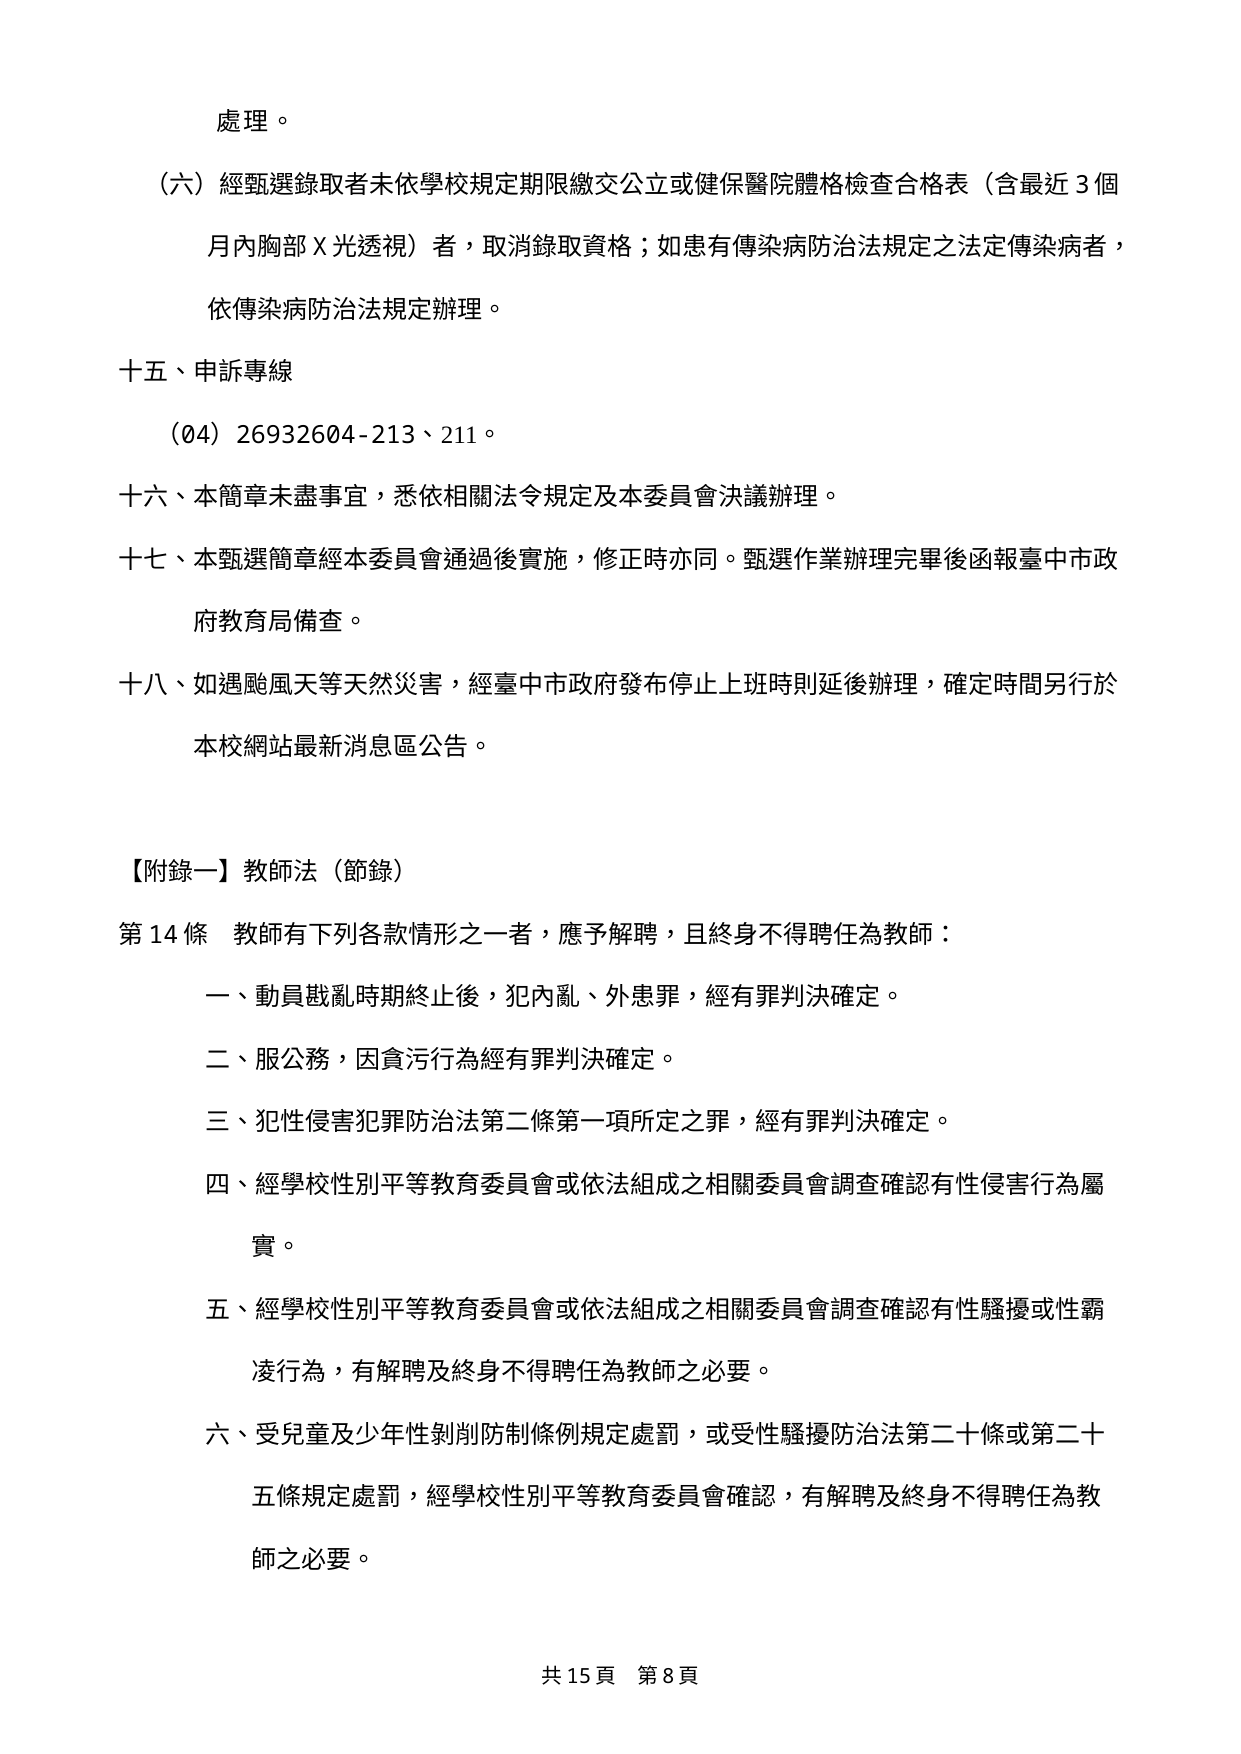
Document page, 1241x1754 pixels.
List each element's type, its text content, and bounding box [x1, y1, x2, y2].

text （04）26932604-213、211。 [118, 391, 1122, 453]
text 五、經學校性別平等教育委員會或依法組成之相關委員會調查確認有性騷擾或性霸凌行為，有解聘及終身不得聘任為教師之必要。 [206, 1266, 1122, 1391]
text 【附錄一】教師法（節錄） [118, 828, 1122, 891]
text 十六、本簡章未盡事宜，悉依相關法令規定及本委員會決議辦理。 [118, 453, 1122, 516]
text 十八、如遇颱風天等天然災害，經臺中市政府發布停止上班時則延後辦理，確定時間另行於本校網站最新消息區公告。 [118, 641, 1122, 766]
text 二、服公務，因貪污行為經有罪判決確定。 [206, 1016, 1122, 1078]
text 一、動員戡亂時期終止後，犯內亂、外患罪，經有罪判決確定。 [206, 953, 1122, 1016]
text 十七、本甄選簡章經本委員會通過後實施，修正時亦同。甄選作業辦理完畢後函報臺中市政府教育局備查。 [118, 516, 1122, 641]
text 六、受兒童及少年性剝削防制條例規定處罰，或受性騷擾防治法第二十條或第二十五條規定處罰，經學校性別平等教育委員會確認，有解聘及終身不得聘任為教師之必要。 [206, 1391, 1122, 1578]
text 十五、申訴專線 [118, 328, 1122, 391]
text （六）經甄選錄取者未依學校規定期限繳交公立或健保醫院體格檢查合格表（含最近3個月內胸部X光透視）者，取消錄取資格；如患有傳染病防治法規定之法定傳染病者，依傳染病防治法規定辦理。 [144, 141, 1122, 328]
text 第14條 教師有下列各款情形之一者，應予解聘，且終身不得聘任為教師： [118, 891, 1122, 953]
text （五）錄取分發任用後如發現有教育人員任用條例第31條、33條或教師法第14條、第15條、第18條、第19條、第21條及第22條之情事者，依有關法令規定處理。 [141, 78, 1122, 141]
text 三、犯性侵害犯罪防治法第二條第一項所定之罪，經有罪判決確定。 [206, 1078, 1122, 1141]
text 四、經學校性別平等教育委員會或依法組成之相關委員會調查確認有性侵害行為屬實。 [206, 1141, 1122, 1266]
